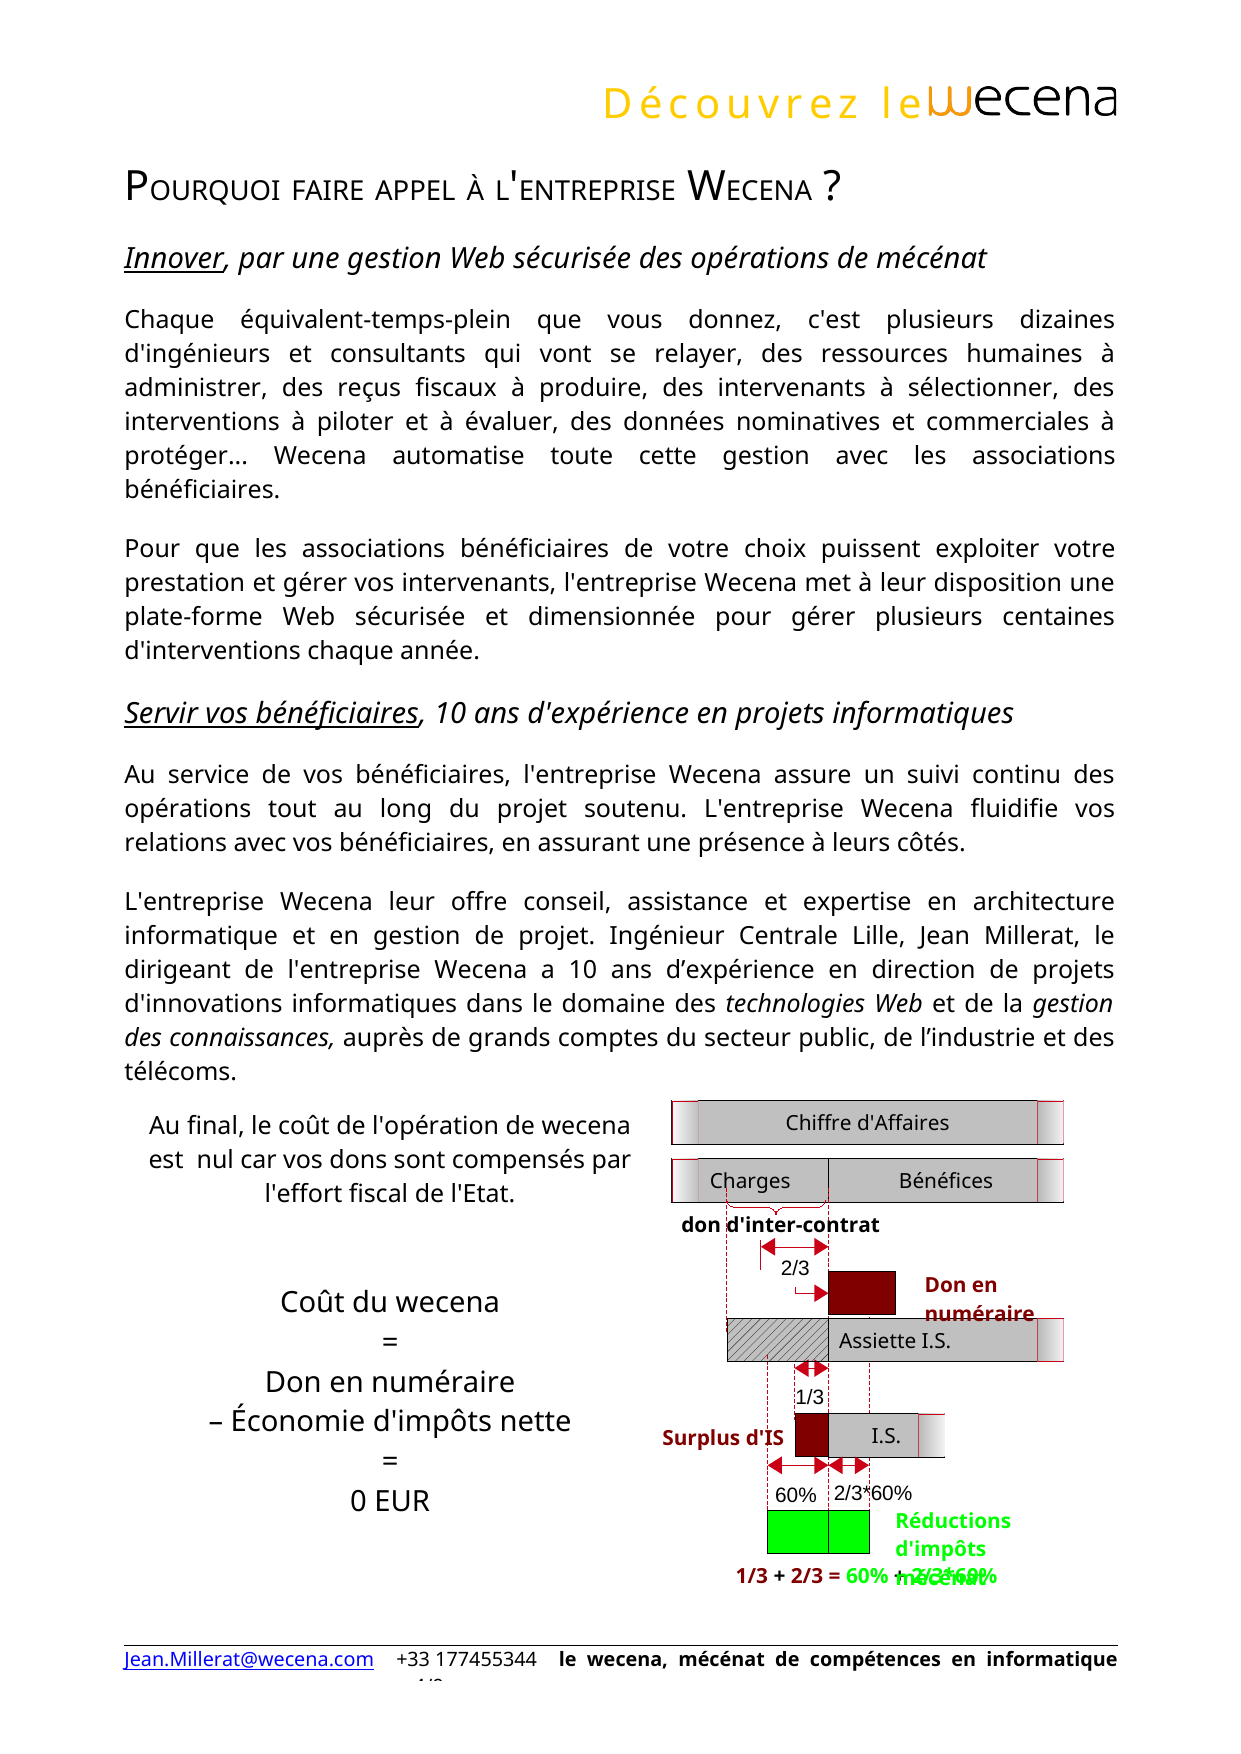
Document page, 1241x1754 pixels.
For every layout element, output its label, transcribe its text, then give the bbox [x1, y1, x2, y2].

text Au service de vos bénéficiaires, l'entreprise Wecena assure un suivi continu des opérations tout au long du projet soutenu. L'entreprise Wecena fluidifie vos relations avec vos bénéficiaires, en assurant une présence à leurs côtés. [124, 757, 1116, 859]
picture [928, 86, 1117, 116]
text Pour que les associations bénéficiaires de votre choix puissent exploiter votre prestation et gérer vos intervenants, l'entreprise Wecena met à leur disposition une plate-forme Web sécurisée et dimensionnée pour gérer plusieurs centaines d'interventions chaque année. [124, 531, 1116, 667]
text Chaque équivalent-temps-plein que vous donnez, c'est plusieurs dizaines d'ingénieurs et consultants qui vont se relayer, des ressources humaines à administrer, des reçus fiscaux à produire, des intervenants à sélectionner, des interventions à piloter et à évaluer, des données nominatives et commerciales à protéger... Wecena automatise toute cette gestion avec les associations bénéficiaires. [124, 302, 1116, 506]
text Au final, le coût de l'opération de wecena est nul car vos dons sont compensés par l'effort fiscal de l'Etat. [141, 1108, 639, 1210]
text Coût du wecena = Don en numéraire – Économie d'impôts nette = 0 EUR [141, 1282, 639, 1520]
text L'entreprise Wecena leur offre conseil, assistance et expertise en architecture informatique et en gestion de projet. Ingénieur Centrale Lille, Jean Millerat, le dirigeant de l'entreprise Wecena a 10 ans d’expérience en direction de projets d'innovations informatiques dans le domaine des technologies Web et de la gestion des connaissances, auprès de grands comptes du secteur public, de l’industrie et des télécoms. [124, 883, 1116, 1088]
subtitle Servir vos bénéficiaires, 10 ans d'expérience en projets informatiques [124, 692, 1116, 732]
subtitle Pourquoi faire appel à l'entreprise Wecena ? [124, 155, 1116, 212]
subtitle Innover, par une gestion Web sécurisée des opérations de mécénat [124, 237, 1116, 277]
